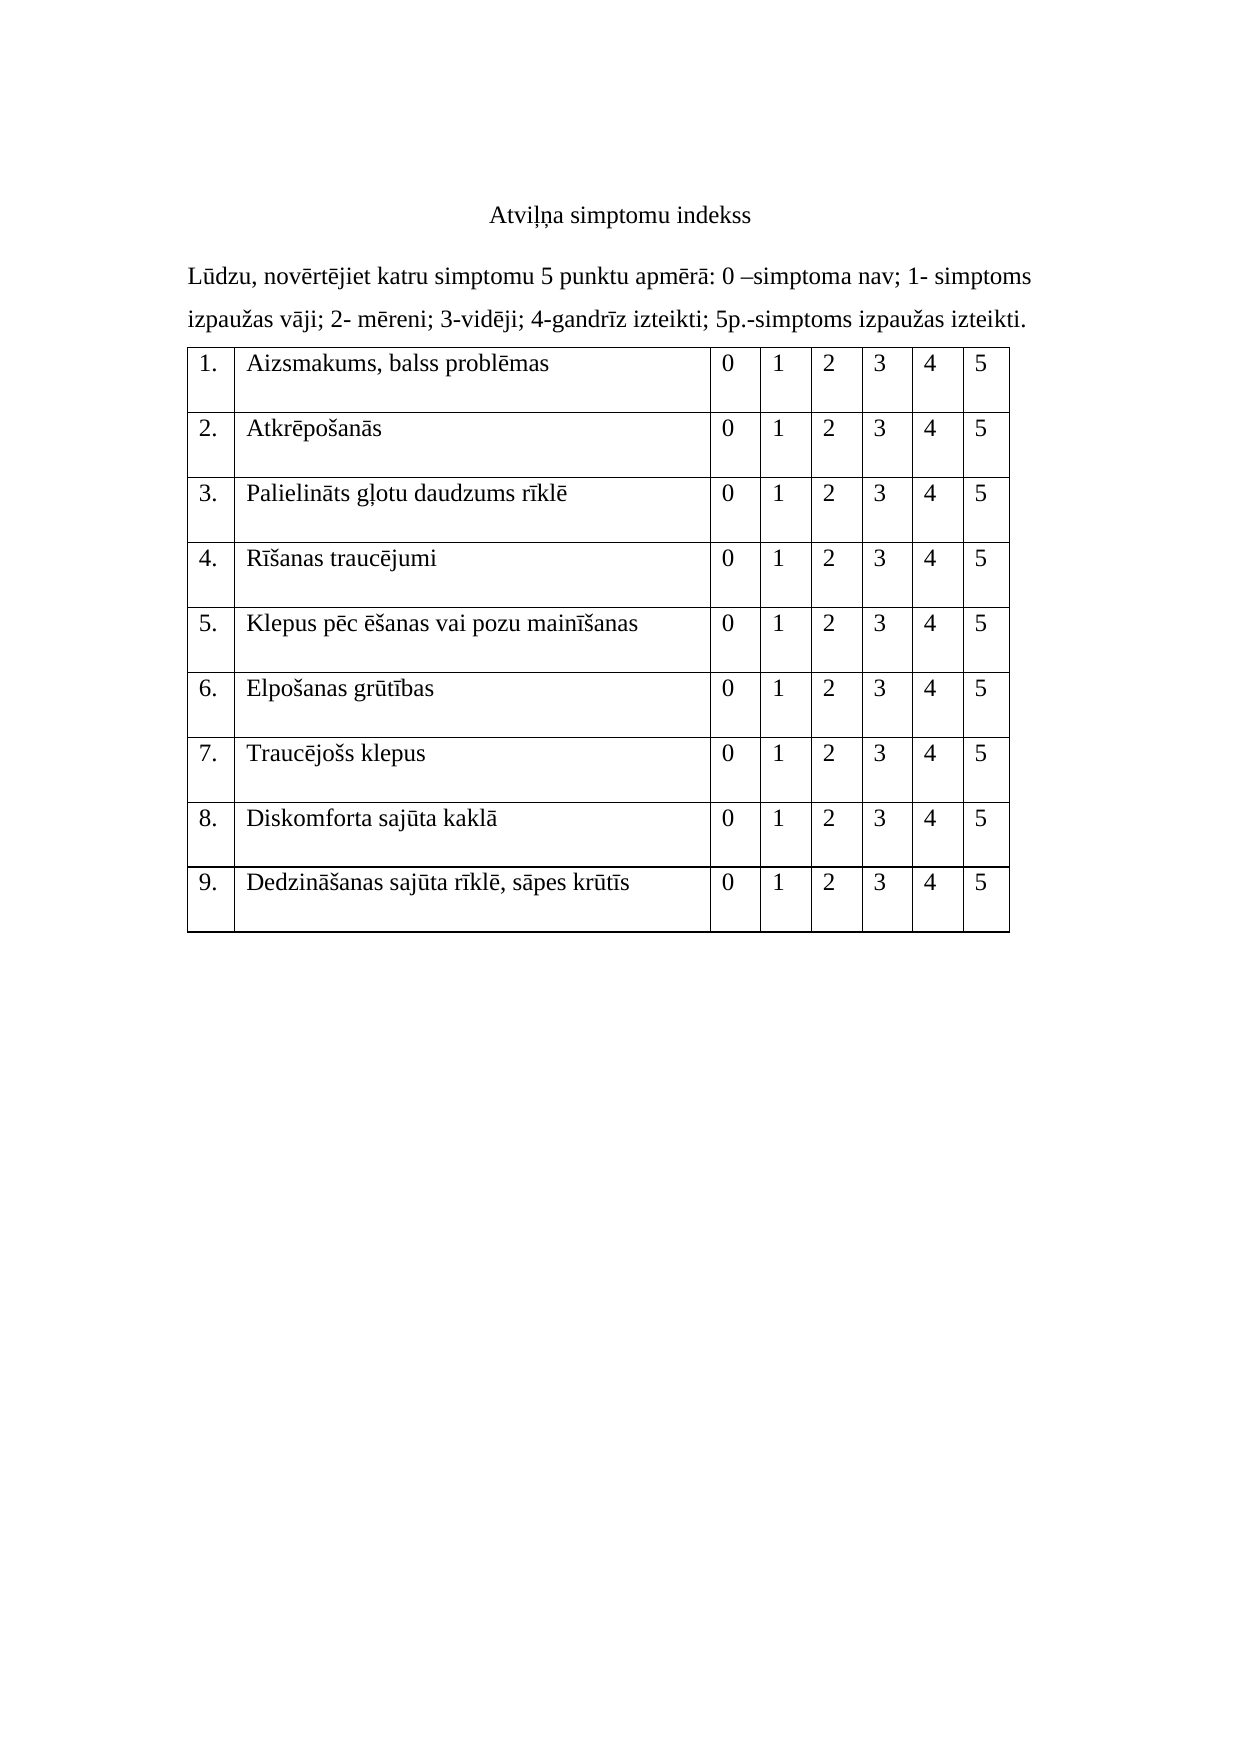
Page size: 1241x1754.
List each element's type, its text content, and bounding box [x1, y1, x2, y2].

table_cell 0 [711, 673, 760, 737]
table_cell 5 [964, 803, 1009, 866]
table_cell 5 [964, 543, 1009, 607]
table_cell Elpošanas grūtības [235, 673, 710, 737]
table_cell 1 [761, 868, 811, 931]
table_cell 2. [188, 413, 234, 477]
table_cell 5 [964, 673, 1009, 737]
table_header 3 [863, 348, 912, 412]
table_cell 9. [188, 868, 234, 931]
table_cell Palielināts gļotu daudzums rīklē [235, 478, 710, 542]
table_cell 3 [863, 803, 912, 866]
table_cell 0 [711, 608, 760, 672]
table_cell Klepus pēc ēšanas vai pozu mainīšanas [235, 608, 710, 672]
table_cell Diskomforta sajūta kaklā [235, 803, 710, 866]
table_header 0 [711, 348, 760, 412]
table_cell 7. [188, 738, 234, 802]
table_cell 1 [761, 608, 811, 672]
table_cell 4 [913, 543, 963, 607]
table_cell 8. [188, 803, 234, 866]
table_cell 4 [913, 413, 963, 477]
table_cell 2 [812, 803, 862, 866]
table_cell 3 [863, 673, 912, 737]
table_cell 0 [711, 478, 760, 542]
table_cell 3 [863, 608, 912, 672]
table_cell 3 [863, 543, 912, 607]
table_cell 3 [863, 868, 912, 931]
table_cell Traucējošs klepus [235, 738, 710, 802]
table_header Aizsmakums, balss problēmas [235, 348, 710, 412]
table_cell 2 [812, 608, 862, 672]
table_cell 1 [761, 478, 811, 542]
table_cell 4 [913, 478, 963, 542]
table_cell 2 [812, 738, 862, 802]
table_cell 2 [812, 543, 862, 607]
table_cell 1 [761, 543, 811, 607]
table_cell 2 [812, 478, 862, 542]
table_cell 2 [812, 868, 862, 931]
table_cell 2 [812, 413, 862, 477]
table_header 2 [812, 348, 862, 412]
table_cell 1 [761, 738, 811, 802]
table_header 5 [964, 348, 1009, 412]
table_cell 1 [761, 673, 811, 737]
table_cell 0 [711, 868, 760, 931]
table_cell Atkrēpošanās [235, 413, 710, 477]
table_cell 3 [863, 478, 912, 542]
table_header 1. [188, 348, 234, 412]
table_cell 4. [188, 543, 234, 607]
table_cell 1 [761, 803, 811, 866]
table_cell 5. [188, 608, 234, 672]
table_cell 5 [964, 738, 1009, 802]
table_cell 4 [913, 738, 963, 802]
table_cell 1 [761, 413, 811, 477]
table_cell 3 [863, 413, 912, 477]
table_cell 0 [711, 738, 760, 802]
table_cell Rīšanas traucējumi [235, 543, 710, 607]
table_cell 5 [964, 608, 1009, 672]
table_cell 3 [863, 738, 912, 802]
table_cell 0 [711, 803, 760, 866]
table_cell 4 [913, 673, 963, 737]
table_cell 5 [964, 478, 1009, 542]
table_cell 0 [711, 543, 760, 607]
table_cell 2 [812, 673, 862, 737]
table_cell 3. [188, 478, 234, 542]
table_cell 4 [913, 868, 963, 931]
table_cell 6. [188, 673, 234, 737]
table_cell 4 [913, 608, 963, 672]
table_cell 4 [913, 803, 963, 866]
text Lūdzu, novērtējiet katru simptomu 5 punktu apmērā: 0 –simptoma nav; 1- simptoms izpaužas vāji; 2- mēreni; 3-vidēji; 4-gandrīz izteikti; 5p.-simptoms izpaužas izteikti. [187, 261, 1053, 333]
table_cell 5 [964, 413, 1009, 477]
table_header 4 [913, 348, 963, 412]
table_header 1 [761, 348, 811, 412]
table_cell Dedzināšanas sajūta rīklē, sāpes krūtīs [235, 868, 710, 931]
table_cell 0 [711, 413, 760, 477]
table_cell 5 [964, 868, 1009, 931]
subtitle Atviļņa simptomu indekss [187, 200, 1053, 229]
